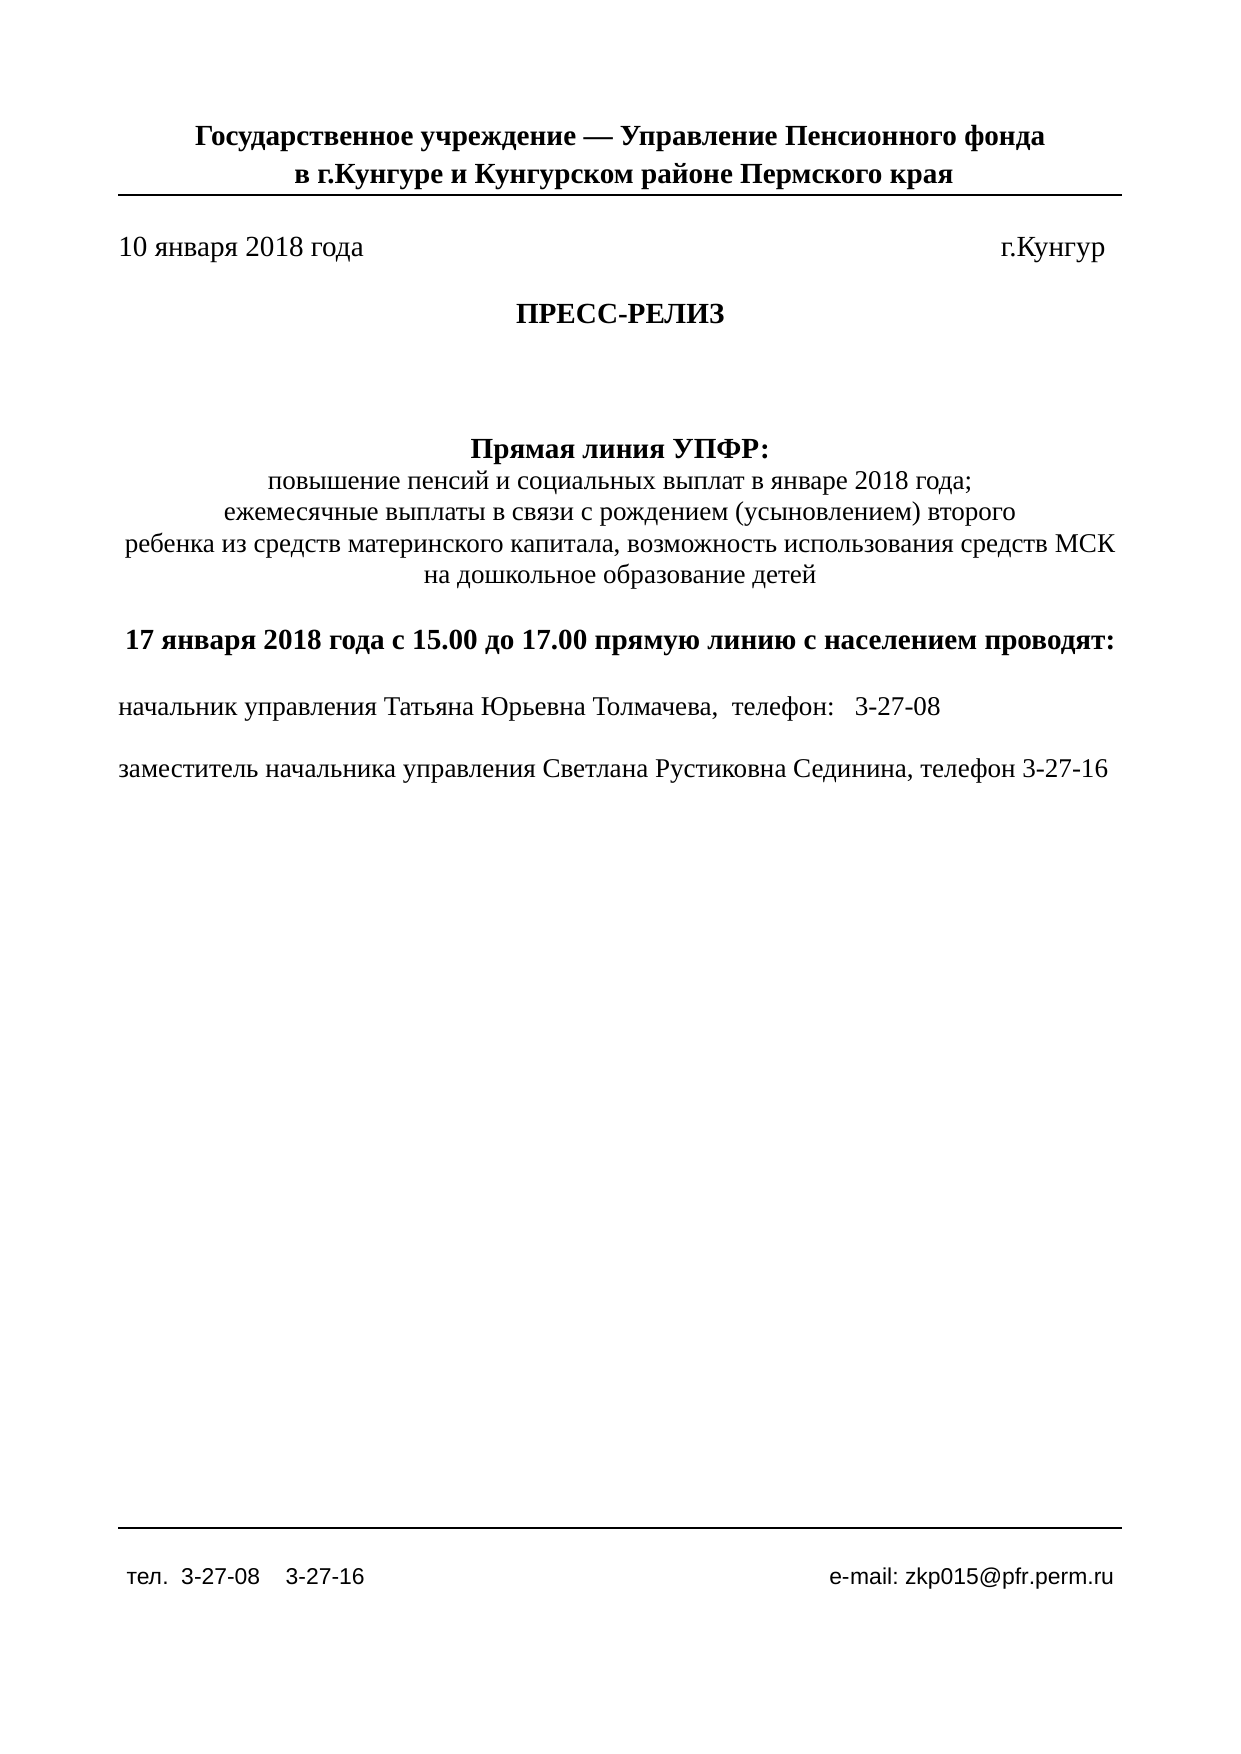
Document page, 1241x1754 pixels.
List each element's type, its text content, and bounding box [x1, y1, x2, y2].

text повышение пенсий и социальных выплат в январе 2018 года; [118, 464, 1122, 496]
text 17 января 2018 года с 15.00 до 17.00 прямую линию с населением проводят: [118, 622, 1122, 656]
text Государственное учреждение — Управление Пенсионного фонда [118, 118, 1122, 152]
text Прямая линия УПФР: [118, 431, 1122, 464]
text в г.Кунгуре и Кунгурском районе Пермского края [118, 152, 1122, 194]
text ежемесячные выплаты в связи с рождением (усыновлением) второго [118, 496, 1122, 527]
text ПРЕСС-РЕЛИЗ [118, 297, 1122, 330]
text заместитель начальника управления Светлана Рустиковна Сединина, телефон 3-27-16 [118, 752, 1122, 783]
text 10 января 2018 года г.Кунгур [118, 229, 1122, 263]
text ребенка из средств материнского капитала, возможность использования средств МСК на дошкольное образование детей [118, 527, 1122, 589]
text тел. 3-27-08 3-27-16 е-mail: zkp015@pfr.perm.ru [118, 1563, 1122, 1589]
text начальник управления Татьяна Юрьевна Толмачева, телефон: 3-27-08 [118, 689, 1122, 721]
